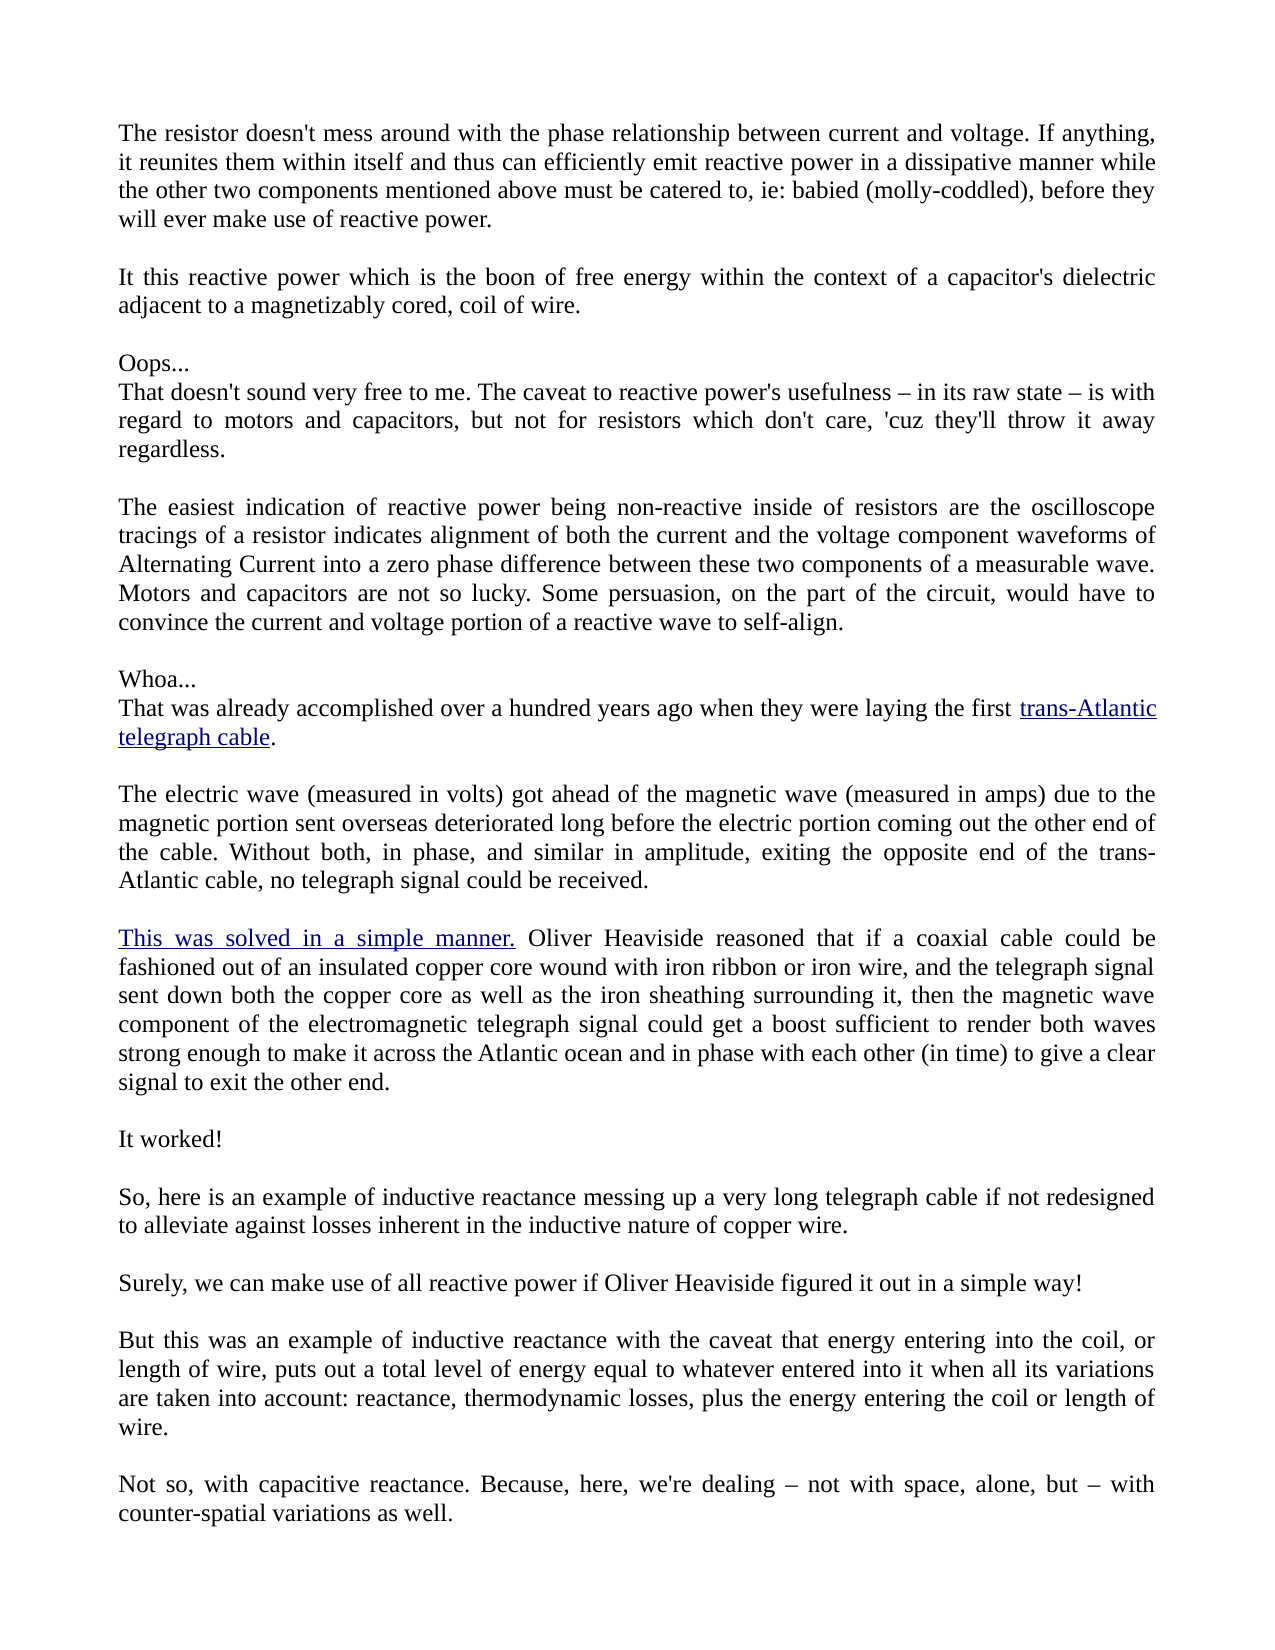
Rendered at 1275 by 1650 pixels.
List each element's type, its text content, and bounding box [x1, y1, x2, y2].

text Whoa... [118, 664, 1157, 693]
text The electric wave (measured in volts) got ahead of the magnetic wave (measured in amps) due to the magnetic portion sent overseas deteriorated long before the electric portion coming out the other end of the cable. Without both, in phase, and similar in amplitude, exiting the opposite end of the trans-Atlantic cable, no telegraph signal could be received. [118, 779, 1157, 894]
text Oops... [118, 348, 1157, 377]
text Not so, with capacitive reactance. Because, here, we're dealing – not with space, alone, but – with counter-spatial variations as well. [118, 1469, 1157, 1527]
text That doesn't sound very free to me. The caveat to reactive power's usefulness – in its raw state – is with regard to motors and capacitors, but not for resistors which don't care, 'cuz they'll throw it away regardless. [118, 377, 1157, 463]
text It worked! [118, 1124, 1157, 1153]
text That was already accomplished over a hundred years ago when they were laying the first trans-Atlantic telegraph cable. [118, 693, 1157, 751]
text Surely, we can make use of all reactive power if Oliver Heaviside figured it out in a simple way! [118, 1268, 1157, 1297]
text The easiest indication of reactive power being non-reactive inside of resistors are the oscilloscope tracings of a resistor indicates alignment of both the current and the voltage component waveforms of Alternating Current into a zero phase difference between these two components of a measurable wave. Motors and capacitors are not so lucky. Some persuasion, on the part of the circuit, would have to convince the current and voltage portion of a reactive wave to self-align. [118, 492, 1157, 636]
text It this reactive power which is the boon of free energy within the context of a capacitor's dielectric adjacent to a magnetizably cored, coil of wire. [118, 262, 1157, 319]
text This was solved in a simple manner. Oliver Heaviside reasoned that if a coaxial cable could be fashioned out of an insulated copper core wound with iron ribbon or iron wire, and the telegraph signal sent down both the copper core as well as the iron sheathing surrounding it, then the magnetic wave component of the electromagnetic telegraph signal could get a boost sufficient to render both waves strong enough to make it across the Atlantic ocean and in phase with each other (in time) to give a clear signal to exit the other end. [118, 923, 1157, 1096]
text But this was an example of inductive reactance with the caveat that energy entering into the coil, or length of wire, puts out a total level of energy equal to whatever entered into it when all its variations are taken into account: reactance, thermodynamic losses, plus the energy entering the coil or length of wire. [118, 1326, 1157, 1441]
text So, here is an example of inductive reactance messing up a very long telegraph cable if not redesigned to alleviate against losses inherent in the inductive nature of copper wire. [118, 1182, 1157, 1239]
text The resistor doesn't mess around with the phase relationship between current and voltage. If anything, it reunites them within itself and thus can efficiently emit reactive power in a dissipative manner while the other two components mentioned above must be catered to, ie: babied (molly-coddled), before they will ever make use of reactive power. [118, 118, 1157, 233]
